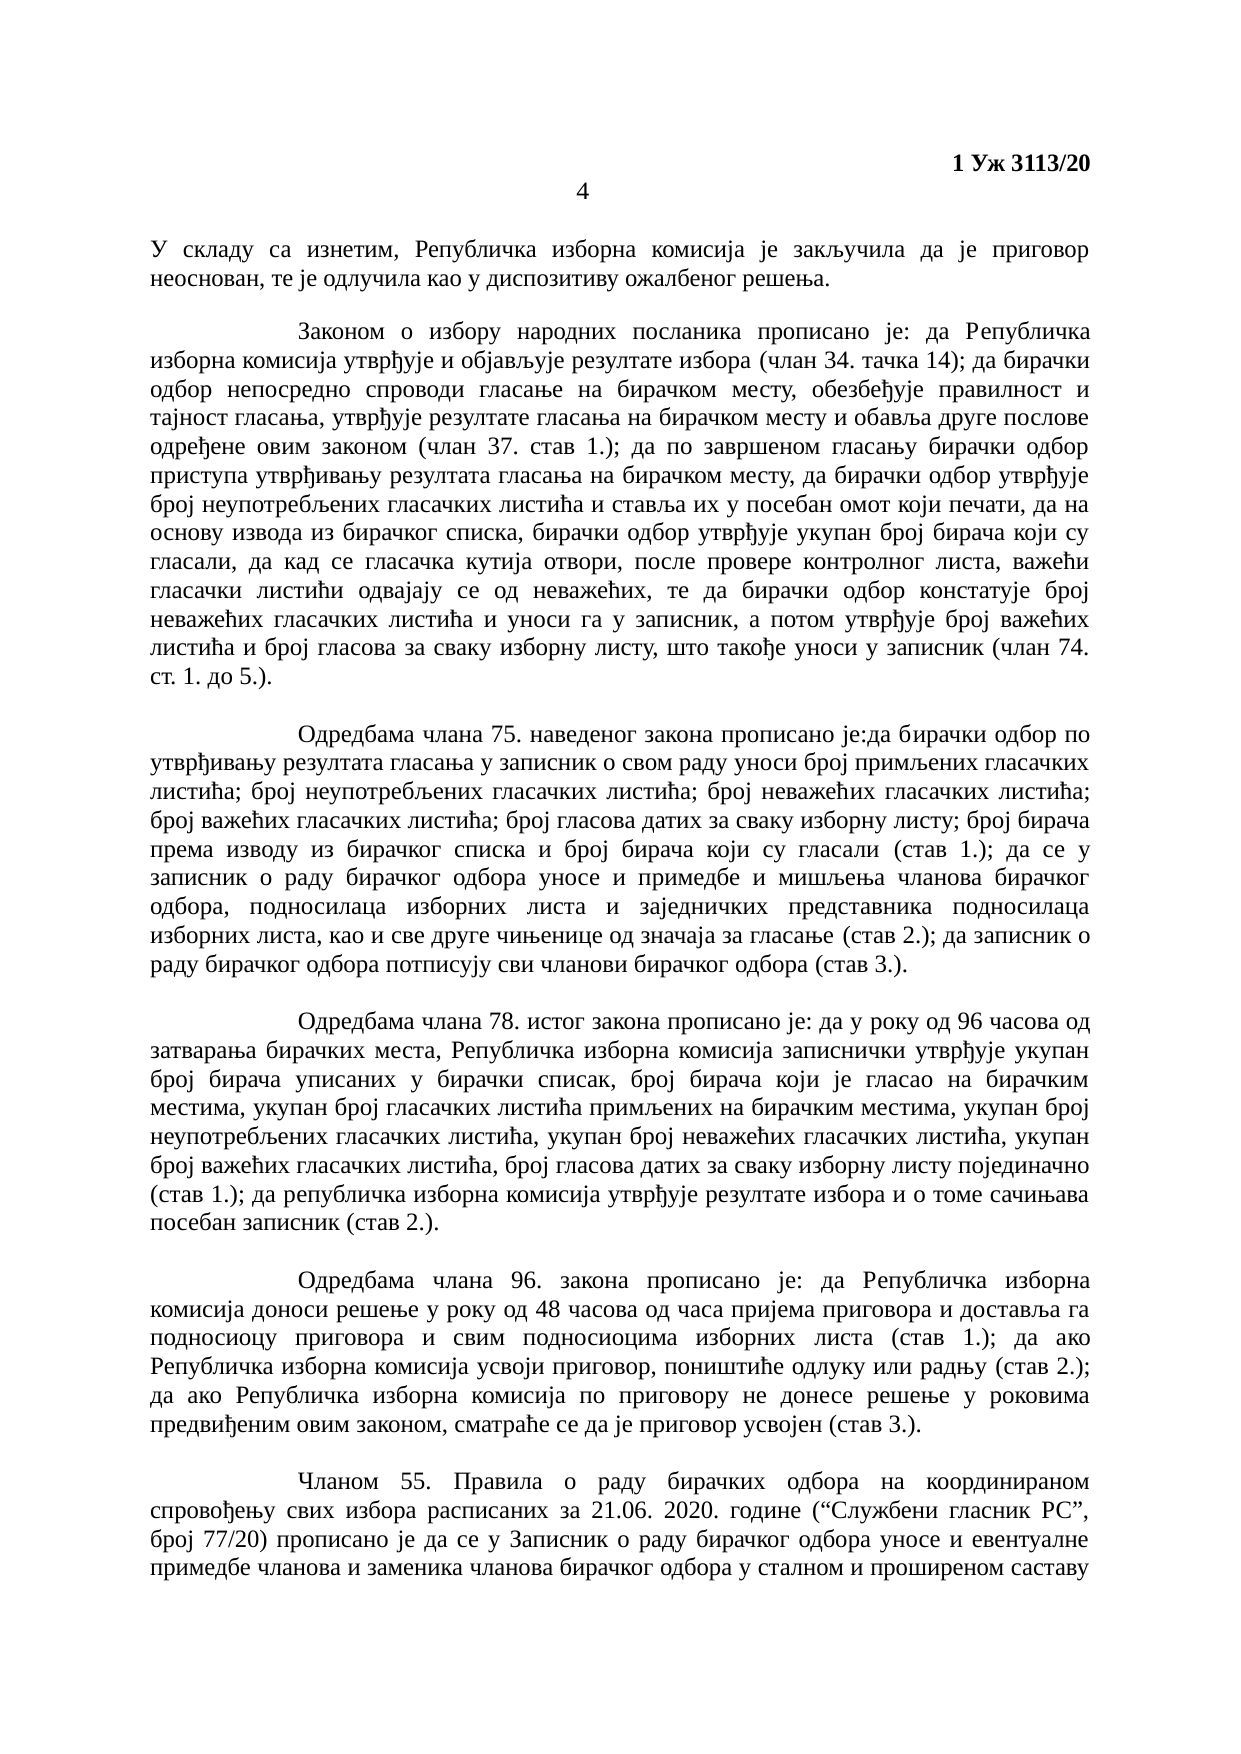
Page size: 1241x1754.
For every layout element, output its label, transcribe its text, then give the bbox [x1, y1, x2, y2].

text У складу са изнетим, Републичка изборна комисија је закључила да је приговор неоснован, те је одлучила као у диспозитиву ожалбеног решења. [150, 234, 1091, 292]
text Законом о избору народних посланика прописано је: да Републичка изборна комисија утврђује и објављује резултате избора (члан 34. тачка 14); да бирачки одбор непосредно спроводи гласање на бирачком месту, обезбеђује правилност и тајност гласања, утврђује резултате гласања на бирачком месту и обавља друге послове одређене овим законом (члан 37. став 1.); да по завршеном гласању бирачки одбор приступа утврђивању резултата гласања на бирачком месту, да бирачки одбор утврђује број неупотребљених гласачких листића и ставља их у посебан омот који печати, да на основу извода из бирачког списка, бирачки одбор утврђује укупан број бирача који су гласали, да кад се гласачка кутија отвори, после провере контролног листа, важећи гласачки листићи одвајају се од неважећих, те да бирачки одбор констатује број неважећих гласачких листића и уноси га у записник, а потом утврђује број важећих листића и број гласова за сваку изборну листу, што такође уноси у записник (члан 74. ст. 1. до 5.). [150, 316, 1091, 690]
text Одредбама члана 75. наведеног закона прописано је:да бирачки одбор по утврђивању резултата гласања у записник о свом раду уноси број примљених гласачких листића; број неупотребљених гласачких листића; број неважећих гласачких листића; број важећих гласачких листића; број гласова датих за сваку изборну листу; број бирача према изводу из бирачког списка и број бирача који су гласали (став 1.); да се у записник о раду бирачког одбора уносе и примедбе и мишљења чланова бирачког одбора, подносилаца изборних листа и заједничких представника подносилаца изборних листа, као и све друге чињенице од значаја за гласање (став 2.); да записник о раду бирачког одбора потписују сви чланови бирачког одбора (став 3.). [150, 719, 1091, 977]
text Одредбама члана 96. закона прописано је: да Републичка изборна комисија доноси решење у року од 48 часова од часа пријема приговора и доставља га подносиоцу приговора и свим подносиоцима изборних листа (став 1.); да ако Републичка изборна комисија усвоји приговор, поништиће одлуку или радњу (став 2.); да ако Републичка изборна комисија по приговору не донесе решење у роковима предвиђеним овим законом, сматраће се да је приговор усвојен (став 3.). [150, 1265, 1091, 1437]
text Чланом 55. Правила о раду бирачких одбора на координираном спровођењу свих избора расписаних за 21.06. 2020. године (“Службени гласник РС”, број 77/20) прописано је да се у Записник о раду бирачког одбора уносе и евентуалне примедбе чланова и заменика чланова бирачког одбора у сталном и проширеном саставу [150, 1466, 1091, 1581]
text Одредбама члана 78. истог закона прописано је: да у року од 96 часова од затварања бирачких места, Републичка изборна комисија записнички утврђује укупан број бирача уписаних у бирачки списак, број бирача који је гласао на бирачким местима, укупан број гласачких листића примљених на бирачким местима, укупан број неупотребљених гласачких листића, укупан број неважећих гласачких листића, укупан број важећих гласачких листића, број гласова датих за сваку изборну листу појединачно (став 1.); да републичка изборна комисија утврђује резултате избора и о томе сачињава посебан записник (став 2.). [150, 977, 1091, 1236]
